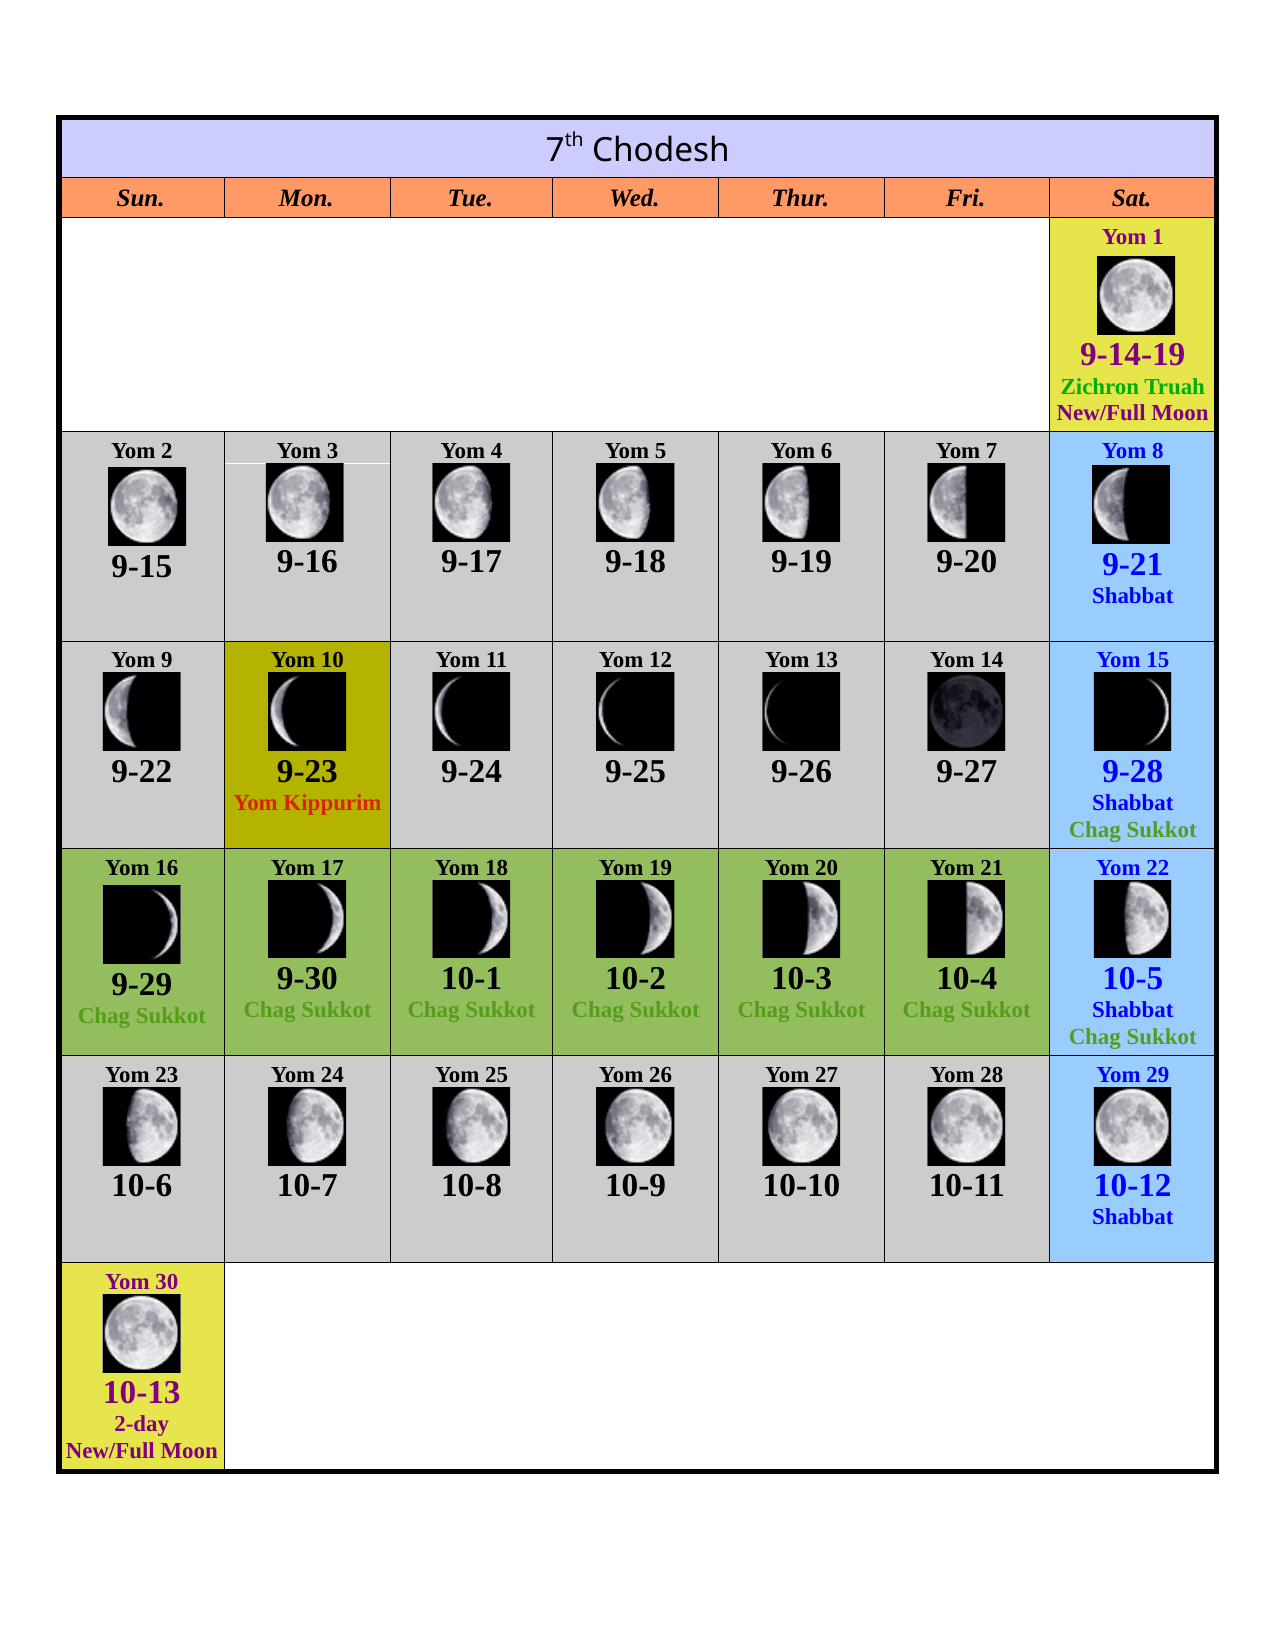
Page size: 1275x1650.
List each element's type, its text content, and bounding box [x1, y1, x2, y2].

table_cell Yom 12 9-25 [553, 642, 718, 848]
table_cell Fri. [885, 178, 1049, 217]
picture [1097, 256, 1176, 335]
table_cell 9-16 [225, 464, 390, 641]
table_cell Yom 25 10-8 [391, 1056, 552, 1262]
picture [265, 463, 344, 542]
table_cell Thur. [719, 178, 884, 217]
picture [432, 880, 511, 958]
table_cell Yom 9 9-22 [62, 642, 224, 848]
table_cell Yom 29 10-12 Shabbat [1050, 1056, 1214, 1262]
picture [1093, 672, 1172, 751]
picture [1092, 465, 1170, 544]
picture [102, 1087, 181, 1166]
table_cell Sat. [1050, 178, 1214, 217]
picture [762, 880, 841, 958]
picture [927, 880, 1006, 958]
picture [432, 463, 511, 542]
table_cell [62, 218, 1049, 431]
picture [432, 672, 511, 751]
table_cell [225, 1263, 1214, 1469]
picture [102, 885, 181, 964]
table_cell Yom 2 9-15 [62, 432, 224, 641]
table_cell Yom 28 10-11 [885, 1056, 1049, 1262]
table_cell Yom 30 10-13 2-day New/Full Moon [62, 1263, 224, 1469]
table_cell Yom 11 9-24 [391, 642, 552, 848]
table_cell Yom 23 10-6 [62, 1056, 224, 1262]
picture [596, 880, 675, 958]
table_cell Yom 17 9-30 Chag Sukkot [225, 849, 390, 1055]
table_cell Yom 13 9-26 [719, 642, 884, 848]
table_cell Yom 3 [225, 432, 390, 463]
table_cell Yom 10 9-23 Yom Kippurim [225, 642, 390, 848]
picture [596, 463, 675, 542]
table_cell Yom 20 10-3 Chag Sukkot [719, 849, 884, 1055]
table_cell Yom 6 9-19 [719, 432, 884, 641]
picture [927, 672, 1006, 751]
table_cell Sun. [62, 178, 224, 217]
picture [432, 1087, 511, 1166]
picture [762, 1087, 841, 1166]
table_cell Yom 19 10-2 Chag Sukkot [553, 849, 718, 1055]
picture [1093, 880, 1172, 958]
picture [268, 1087, 347, 1166]
table_cell Yom 5 9-18 [553, 432, 718, 641]
table_cell Yom 22 10-5 Shabbat Chag Sukkot [1050, 849, 1214, 1055]
table_cell Wed. [553, 178, 718, 217]
picture [268, 672, 347, 751]
table_cell Tue. [391, 178, 552, 217]
table_cell Yom 16 9-29 Chag Sukkot [62, 849, 224, 1055]
table_cell Yom 8 9-21 Shabbat [1050, 432, 1214, 641]
picture [596, 672, 675, 751]
table_cell Yom 26 10-9 [553, 1056, 718, 1262]
table_cell Yom 18 10-1 Chag Sukkot [391, 849, 552, 1055]
picture [927, 463, 1006, 542]
picture [102, 1294, 181, 1373]
table_cell Yom 7 9-20 [885, 432, 1049, 641]
table_cell Yom 21 10-4 Chag Sukkot [885, 849, 1049, 1055]
picture [268, 880, 347, 958]
table_cell Yom 27 10-10 [719, 1056, 884, 1262]
picture [108, 467, 187, 546]
picture [927, 1087, 1006, 1166]
table_cell Yom 14 9-27 [885, 642, 1049, 848]
picture [102, 672, 181, 751]
picture [762, 463, 841, 542]
picture [762, 672, 841, 751]
picture [1093, 1087, 1172, 1166]
table_cell Yom 15 9-28 Shabbat Chag Sukkot [1050, 642, 1214, 848]
table_header 7th Chodesh [62, 120, 1214, 177]
picture [596, 1087, 675, 1166]
table_cell Yom 1 9-14-19 Zichron Truah New/Full Moon [1050, 218, 1214, 431]
table_cell Yom 24 10-7 [225, 1056, 390, 1262]
table_cell Yom 4 9-17 [391, 432, 552, 641]
